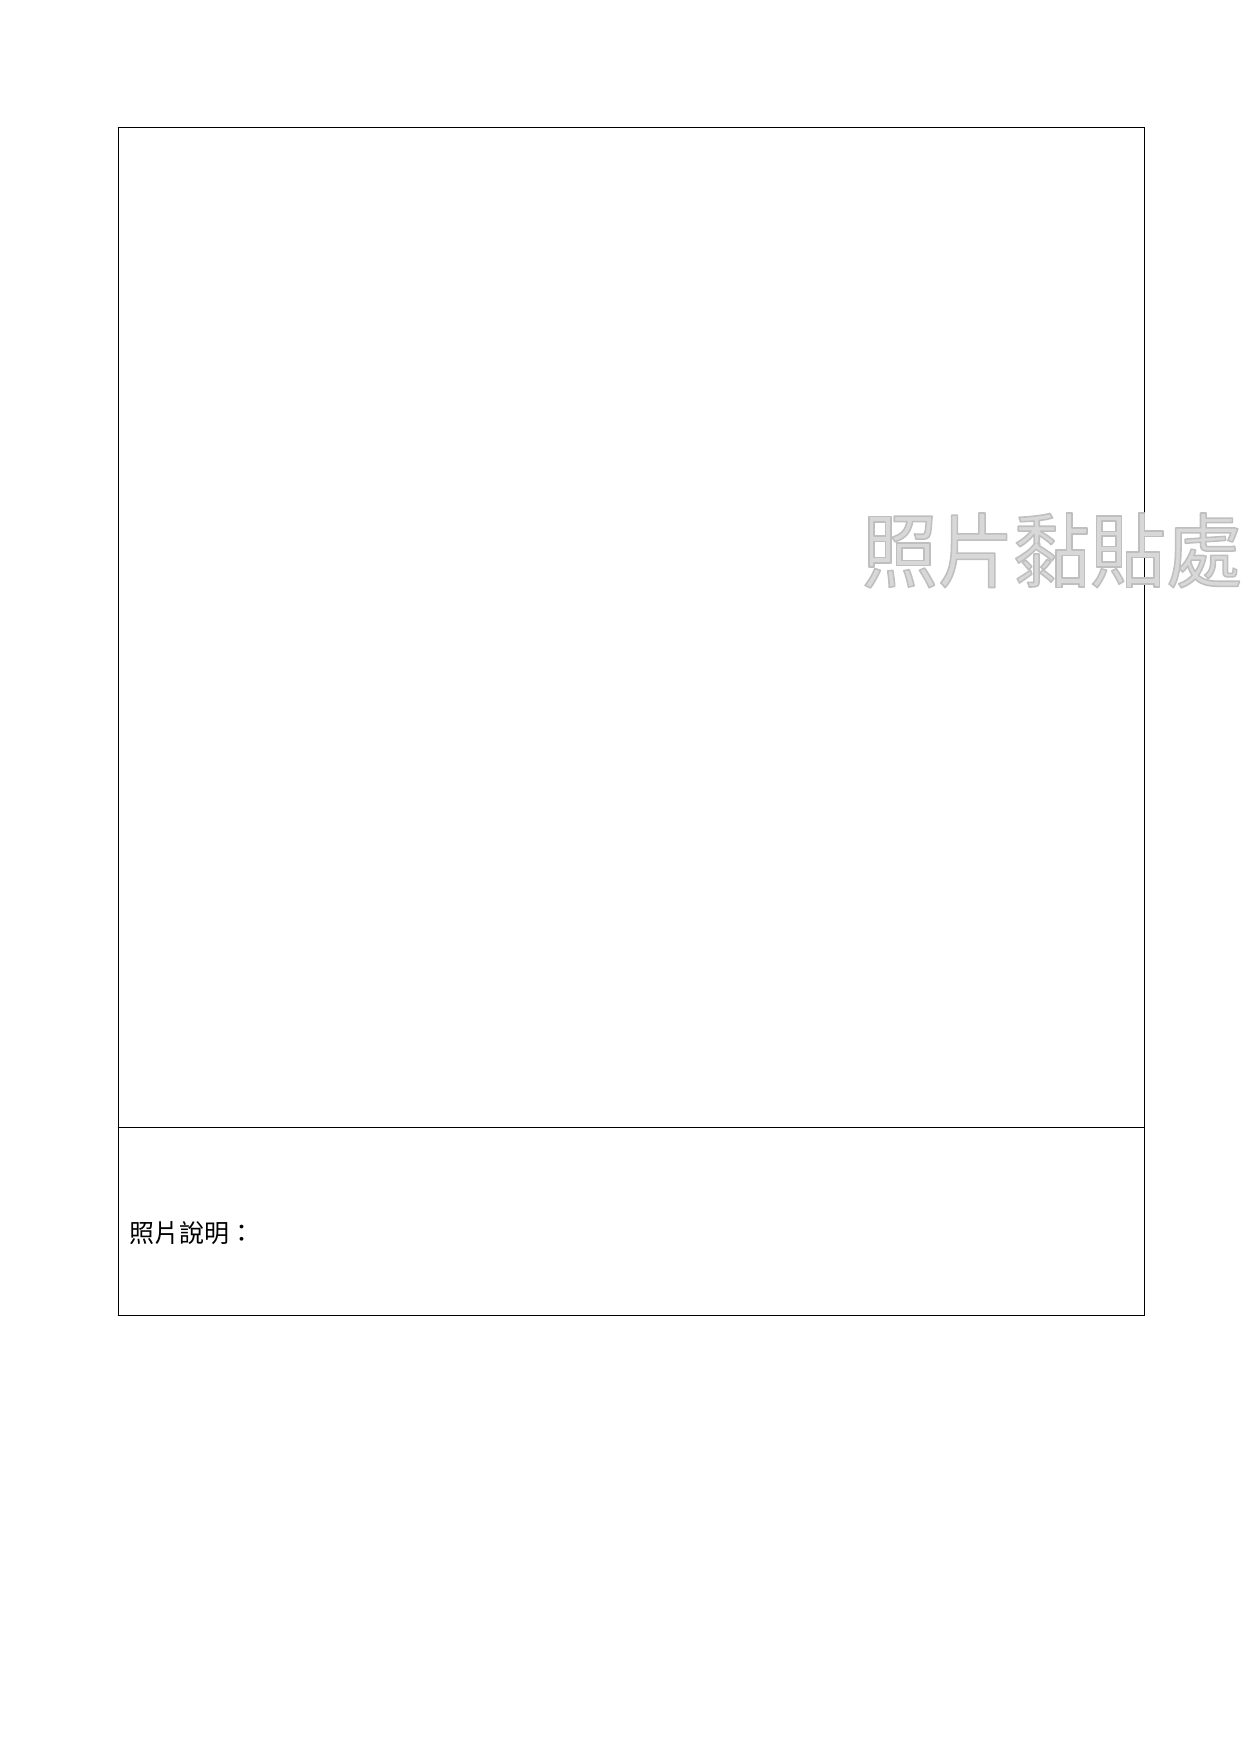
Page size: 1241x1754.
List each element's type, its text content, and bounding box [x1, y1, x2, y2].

table_cell 照片說明： [119, 1128, 1144, 1314]
table_cell [119, 128, 1144, 1127]
table_cell [1133, 558, 1144, 577]
